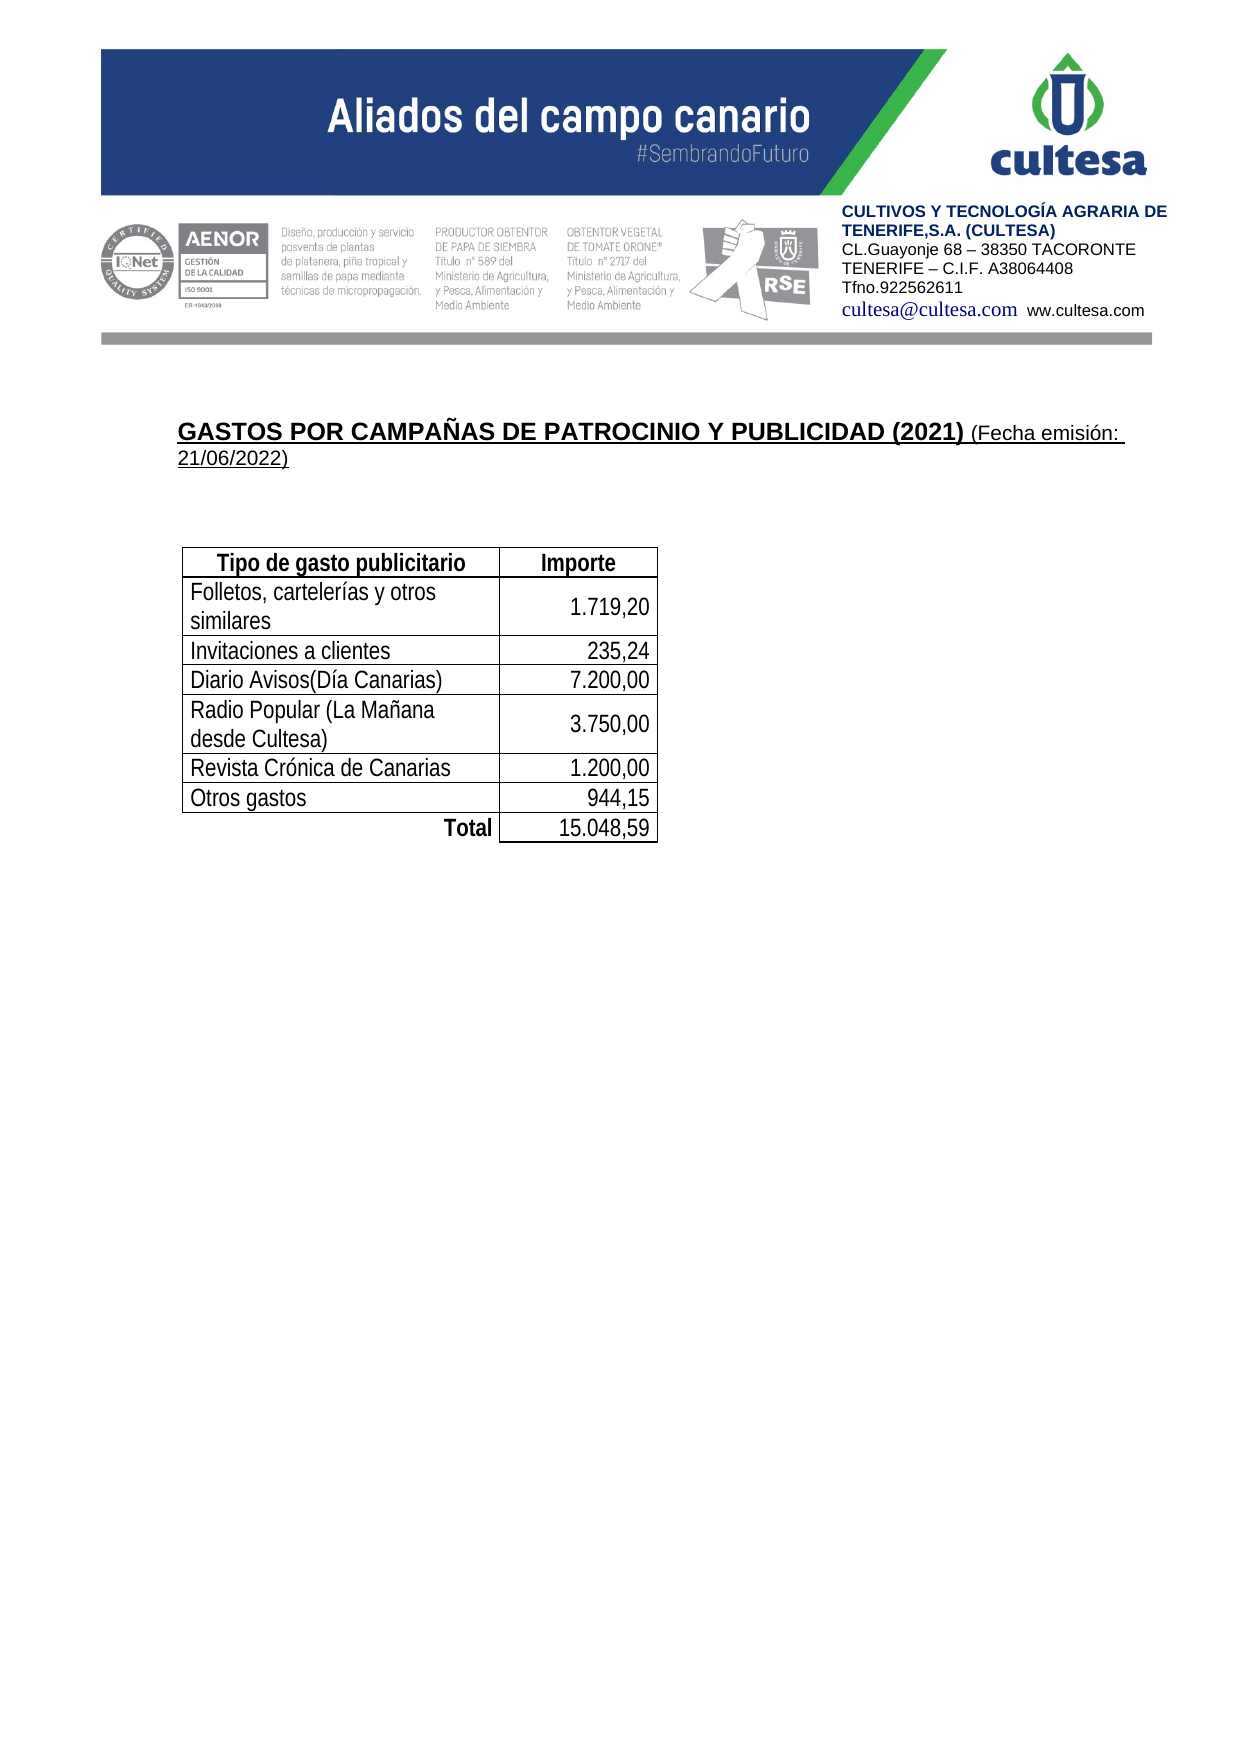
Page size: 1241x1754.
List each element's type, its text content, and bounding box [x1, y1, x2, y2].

table_cell 3.750,00 [500, 695, 657, 752]
table_cell Radio Popular (La Mañana desde Cultesa) [183, 695, 499, 752]
table_cell 1.200,00 [500, 754, 657, 782]
table_cell Diario Avisos(Día Canarias) [183, 665, 499, 694]
table_cell Folletos, cartelerías y otros similares [183, 578, 499, 635]
text GASTOS POR CAMPAÑAS DE PATROCINIO Y PUBLICIDAD (2021) (Fecha emisión: 21/06/2022) [177, 417, 1137, 470]
table_cell Total [183, 813, 499, 841]
table_cell 15.048,59 [500, 813, 657, 841]
table_cell Revista Crónica de Canarias [183, 754, 499, 782]
table_cell Otros gastos [183, 783, 499, 812]
table_header Tipo de gasto publicitario [183, 548, 499, 576]
table_cell 944,15 [500, 783, 657, 812]
table_cell 7.200,00 [500, 665, 657, 694]
table_cell 235,24 [500, 636, 657, 664]
table_header Importe [500, 548, 657, 576]
table_cell 1.719,20 [500, 578, 657, 635]
table_cell Invitaciones a clientes [183, 636, 499, 664]
